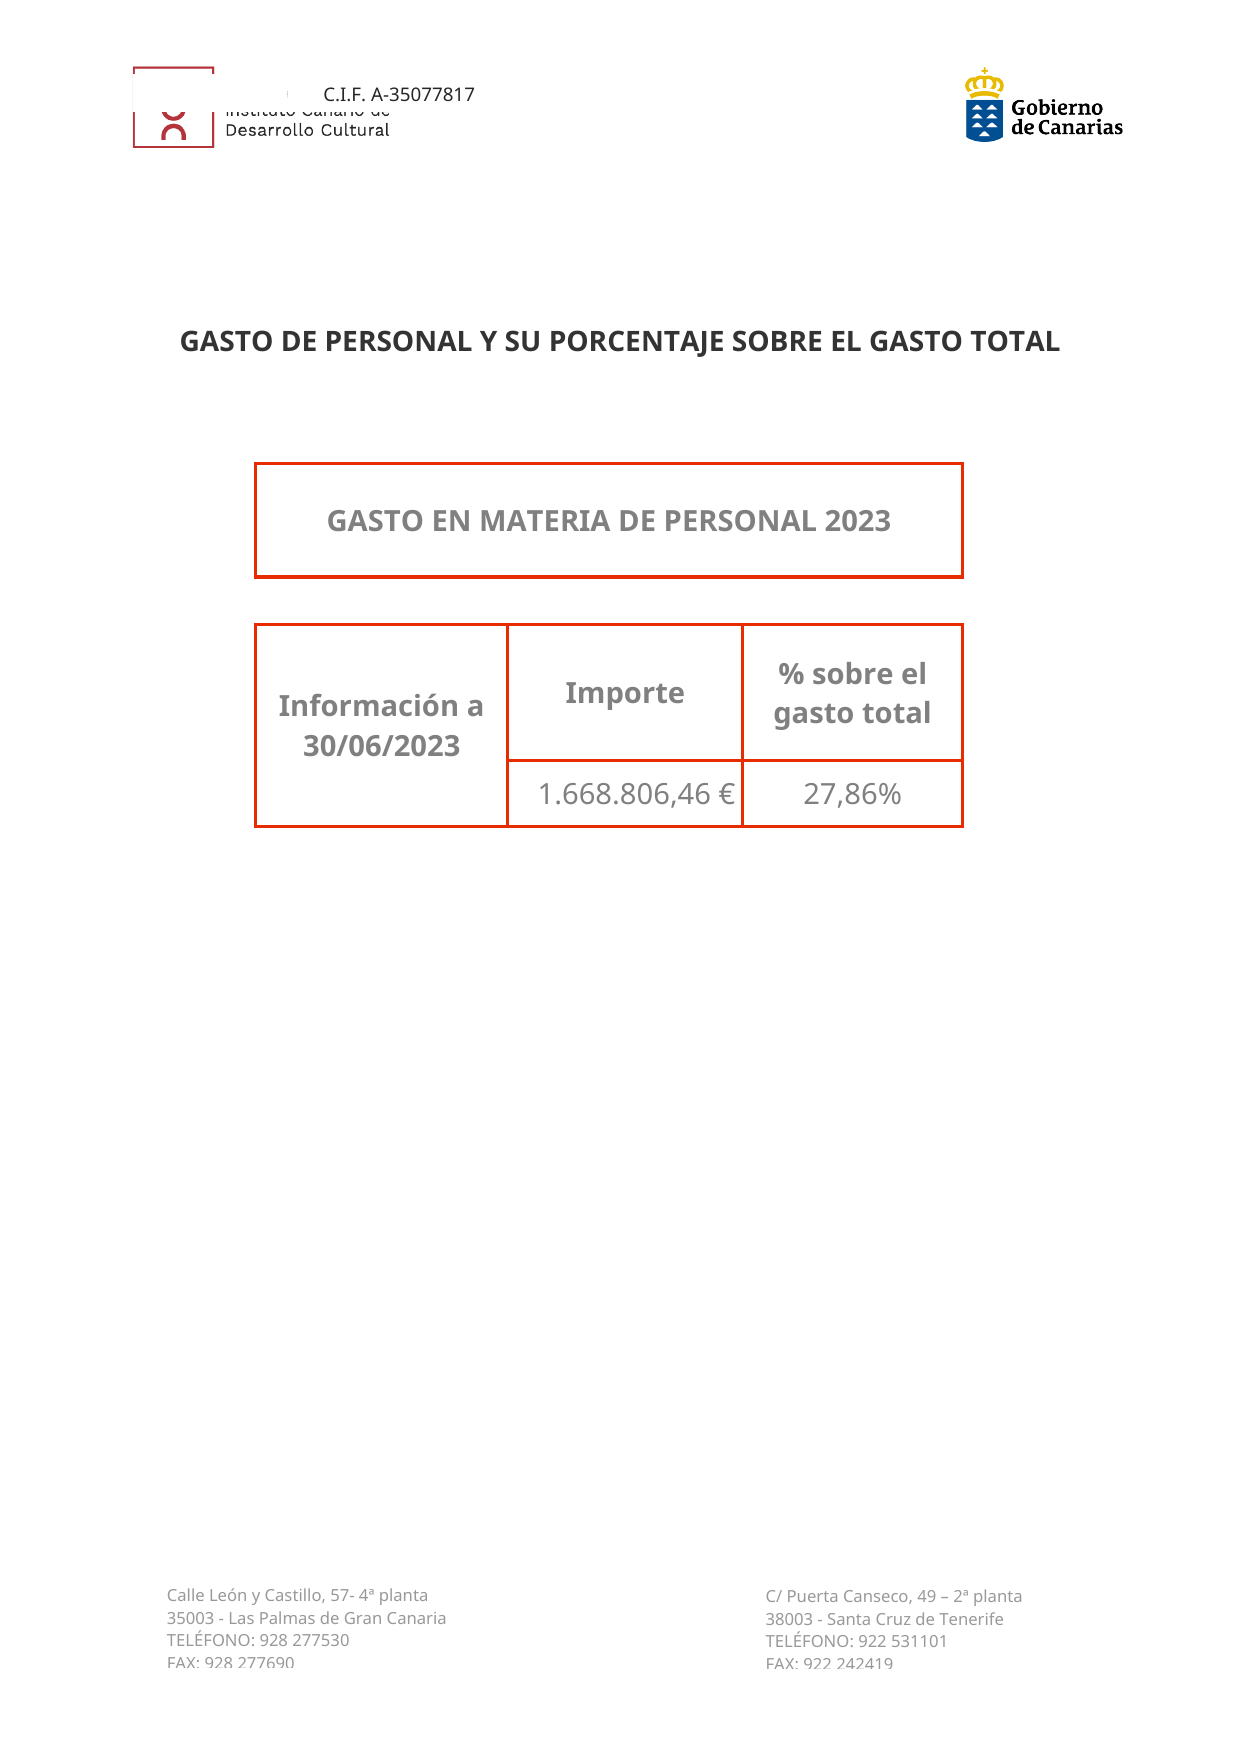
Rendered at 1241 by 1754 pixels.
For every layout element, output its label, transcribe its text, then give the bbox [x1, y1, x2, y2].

table_cell [964, 759, 981, 824]
table_cell [962, 575, 981, 623]
table_cell [964, 623, 981, 759]
table_cell [256, 579, 507, 623]
table_cell [743, 579, 962, 623]
table_cell 1.668.806,46 € [509, 762, 741, 824]
table_cell 27,86% [744, 762, 961, 824]
table_header GASTO EN MATERIA DE PERSONAL 2023 [257, 465, 961, 575]
table_cell Importe [509, 626, 741, 759]
table_cell [964, 530, 981, 575]
table_cell [508, 579, 743, 623]
subtitle GASTO DE PERSONAL Y SU PORCENTAJE SOBRE EL GASTO TOTAL [133, 322, 1107, 360]
table_header [964, 462, 981, 530]
table_cell % sobre el gasto total [744, 626, 961, 759]
table_cell Información a 30/06/2023 [257, 626, 506, 824]
